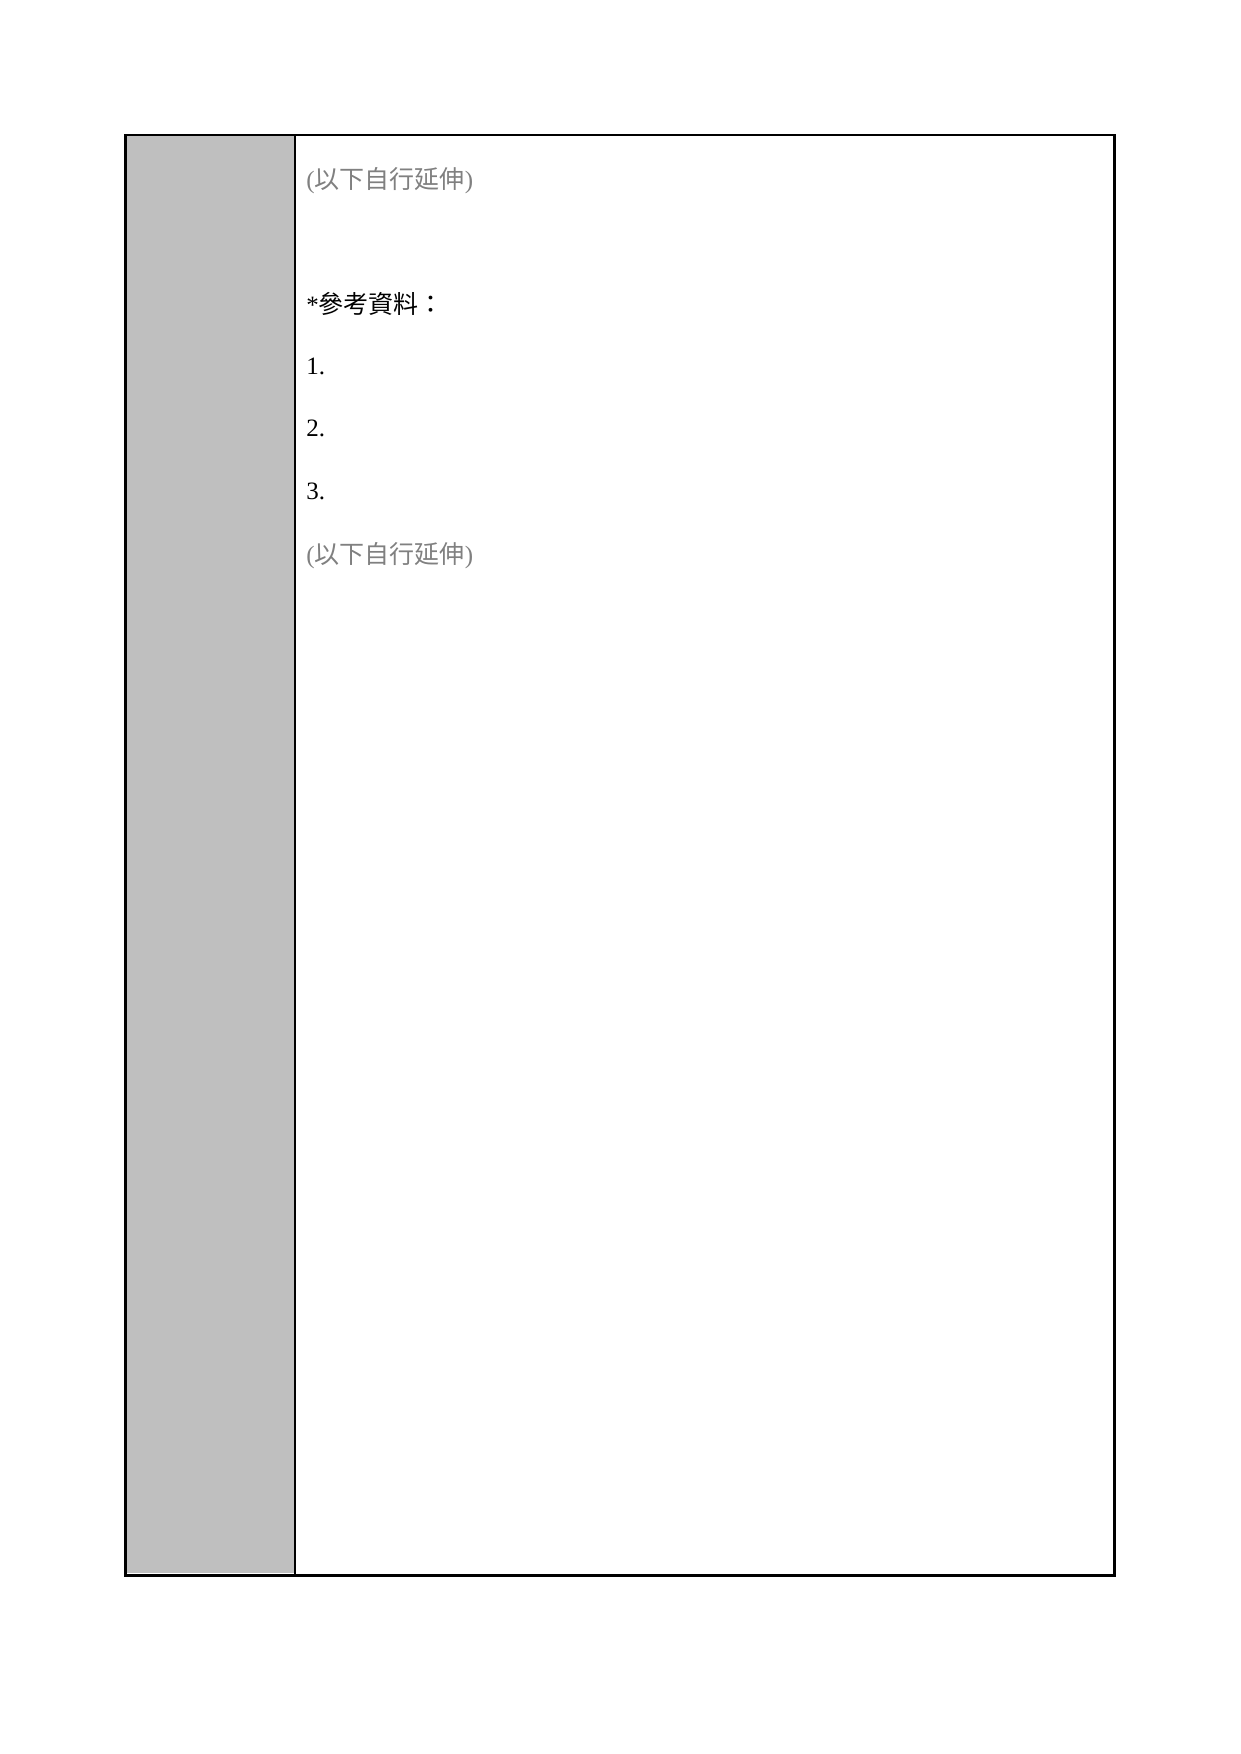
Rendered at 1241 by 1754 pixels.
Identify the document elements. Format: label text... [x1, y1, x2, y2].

table_cell (以下自行延伸) *參考資料： 1. 2. 3. (以下自行延伸) [296, 136, 1113, 1573]
table_cell [127, 136, 294, 1573]
